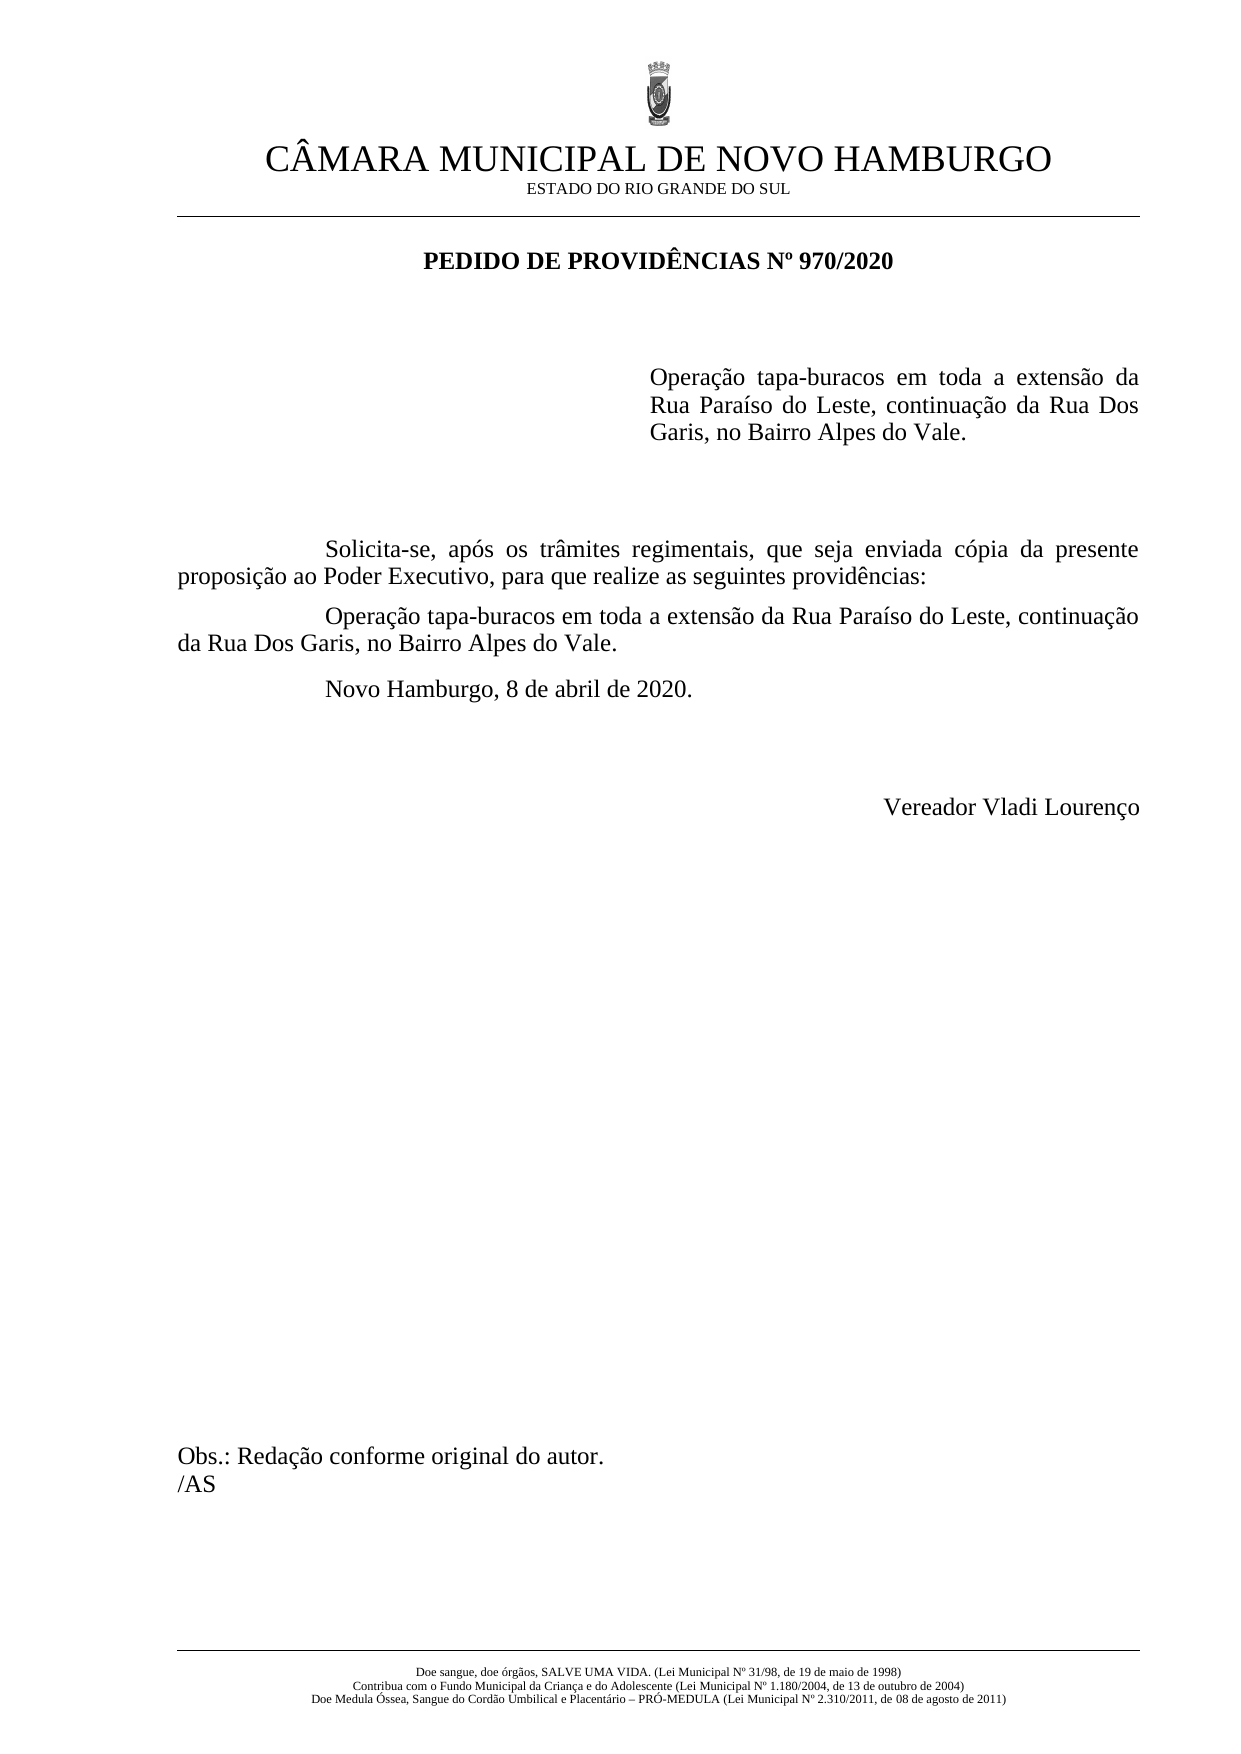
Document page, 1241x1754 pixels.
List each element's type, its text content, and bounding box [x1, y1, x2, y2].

text /AS [177, 1470, 1140, 1498]
text Operação tapa-buracos em toda a extensão da Rua Paraíso do Leste, continuação da Rua Dos Garis, no Bairro Alpes do Vale. [649, 363, 1140, 446]
text Novo Hamburgo, 8 de abril de 2020. [177, 675, 1140, 703]
text Operação tapa-buracos em toda a extensão da Rua Paraíso do Leste, continuação da Rua Dos Garis, no Bairro Alpes do Vale. [177, 602, 1140, 657]
text Solicita-se, após os trâmites regimentais, que seja enviada cópia da presente proposição ao Poder Executivo, para que realize as seguintes providências: [177, 535, 1140, 590]
text Obs.: Redação conforme original do autor. [177, 1442, 1140, 1470]
text Vereador Vladi Lourenço [177, 793, 1140, 821]
text PEDIDO DE PROVIDÊNCIAS Nº 970/2020 [177, 247, 1140, 274]
